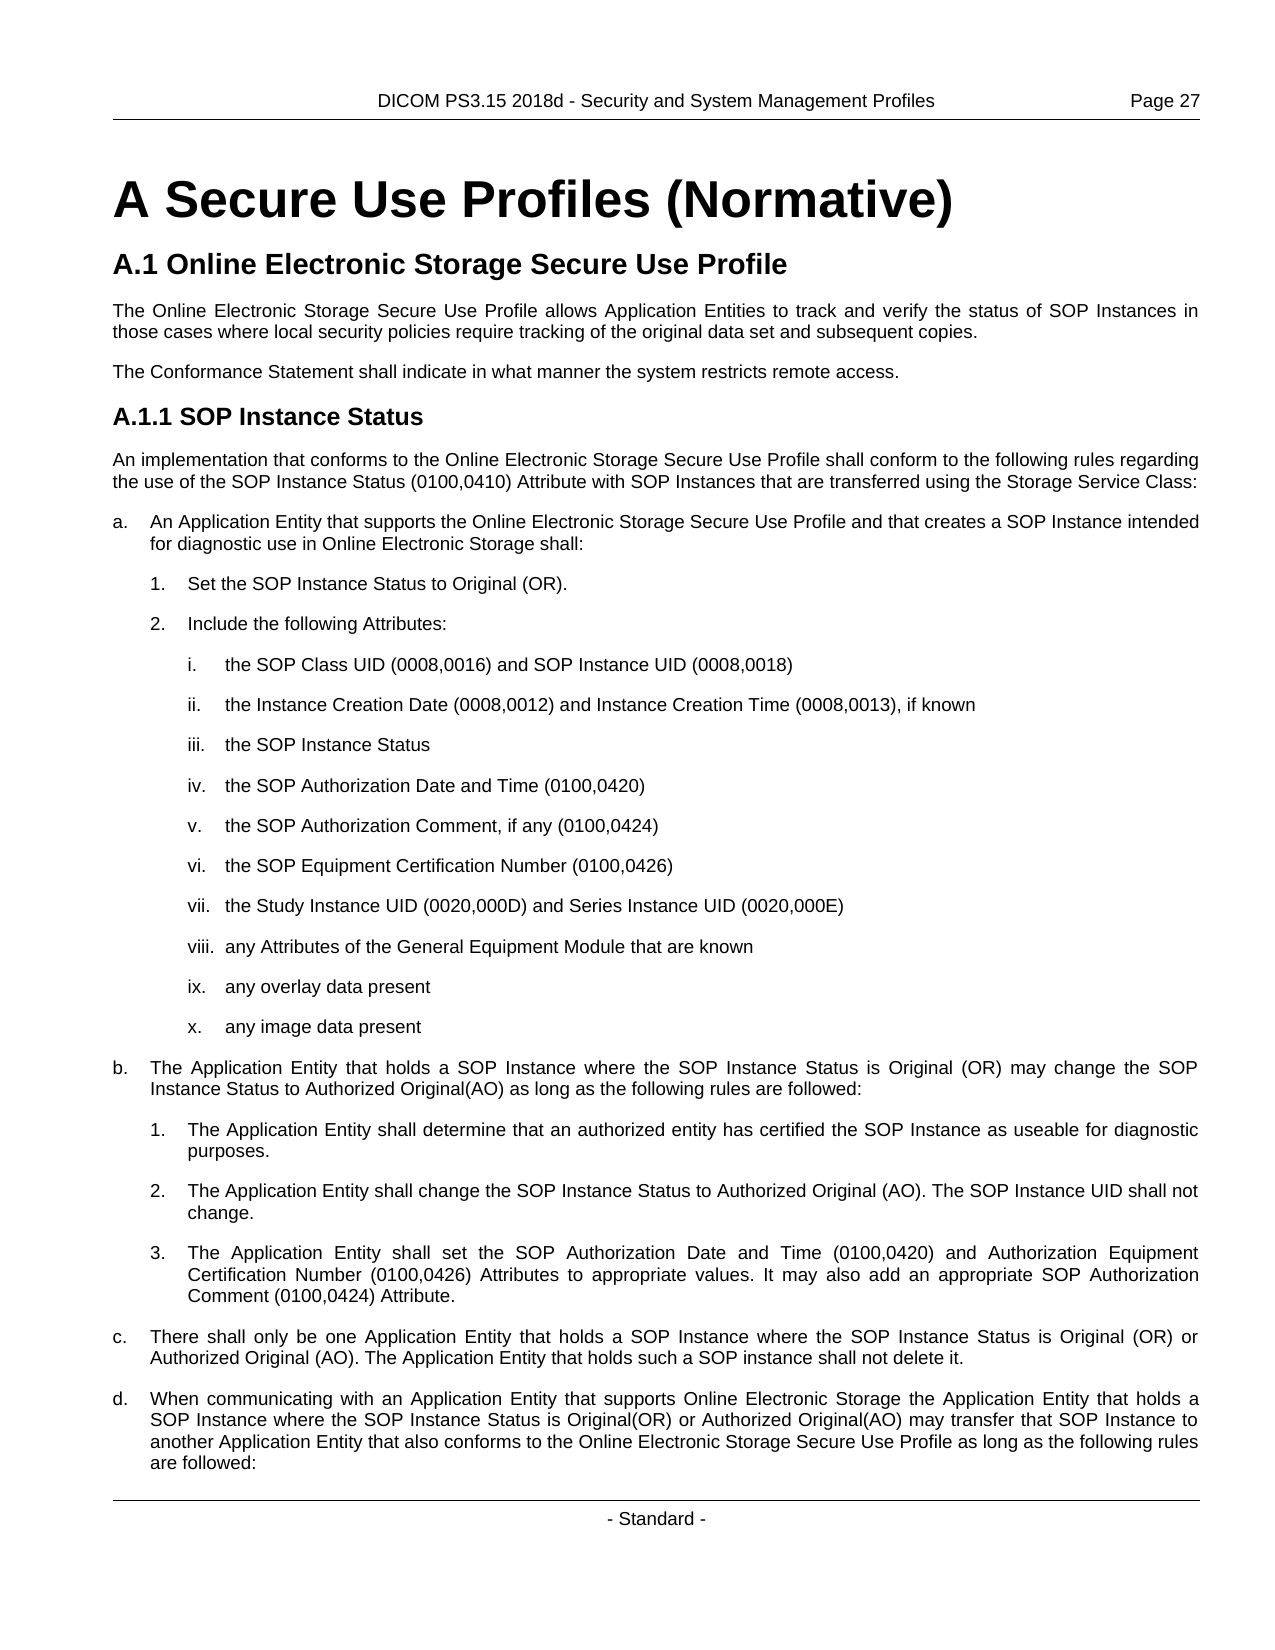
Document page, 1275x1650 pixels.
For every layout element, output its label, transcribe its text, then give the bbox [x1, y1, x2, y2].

list the SOP Equipment Certification Number (0100,0426) [187, 855, 1200, 877]
list the Instance Creation Date (0008,0012) and Instance Creation Time (0008,0013), if known [187, 694, 1200, 715]
list any overlay data present [187, 976, 1200, 997]
text A.1 Online Electronic Storage Secure Use Profile [112, 247, 1200, 281]
list The Application Entity shall determine that an authorized entity has certified the SOP Instance as useable for diagnostic purposes. [150, 1118, 1200, 1162]
text A Secure Use Profiles (Normative) [112, 169, 1200, 228]
list the SOP Authorization Comment, if any (0100,0424) [187, 815, 1200, 836]
list the Study Instance UID (0020,000D) and Series Instance UID (0020,000E) [187, 895, 1200, 917]
text The Conformance Statement shall indicate in what manner the system restricts remote access. [112, 361, 1200, 383]
list any Attributes of the General Equipment Module that are known [187, 936, 1200, 957]
list The Application Entity that holds a SOP Instance where the SOP Instance Status is Original (OR) may change the SOP Instance Status to Authorized Original(AO) as long as the following rules are followed: [112, 1057, 1200, 1100]
text An implementation that conforms to the Online Electronic Storage Secure Use Profile shall conform to the following rules regarding the use of the SOP Instance Status (0100,0410) Attribute with SOP Instances that are transferred using the Storage Service Class: [112, 449, 1200, 492]
list The Application Entity shall change the SOP Instance Status to Authorized Original (AO). The SOP Instance UID shall not change. [150, 1180, 1200, 1223]
list the SOP Class UID (0008,0016) and SOP Instance UID (0008,0018) [187, 653, 1200, 675]
text The Online Electronic Storage Secure Use Profile allows Application Entities to track and verify the status of SOP Instances in those cases where local security policies require tracking of the original data set and subsequent copies. [112, 299, 1200, 342]
list the SOP Instance Status [187, 734, 1200, 756]
text A.1.1 SOP Instance Status [112, 402, 1200, 430]
list Include the following Attributes: [150, 613, 1200, 635]
list When communicating with an Application Entity that supports Online Electronic Storage the Application Entity that holds a SOP Instance where the SOP Instance Status is Original(OR) or Authorized Original(AO) may transfer that SOP Instance to another Application Entity that also conforms to the Online Electronic Storage Secure Use Profile as long as the following rules are followed: [112, 1387, 1200, 1474]
list There shall only be one Application Entity that holds a SOP Instance where the SOP Instance Status is Original (OR) or Authorized Original (AO). The Application Entity that holds such a SOP instance shall not delete it. [112, 1326, 1200, 1369]
list the SOP Authorization Date and Time (0100,0420) [187, 774, 1200, 796]
list any image data present [187, 1016, 1200, 1038]
list The Application Entity shall set the SOP Authorization Date and Time (0100,0420) and Authorization Equipment Certification Number (0100,0426) Attributes to appropriate values. It may also add an appropriate SOP Authorization Comment (0100,0424) Attribute. [150, 1242, 1200, 1307]
list An Application Entity that supports the Online Electronic Storage Secure Use Profile and that creates a SOP Instance intended for diagnostic use in Online Electronic Storage shall: [112, 511, 1200, 554]
list Set the SOP Instance Status to Original (OR). [150, 573, 1200, 594]
